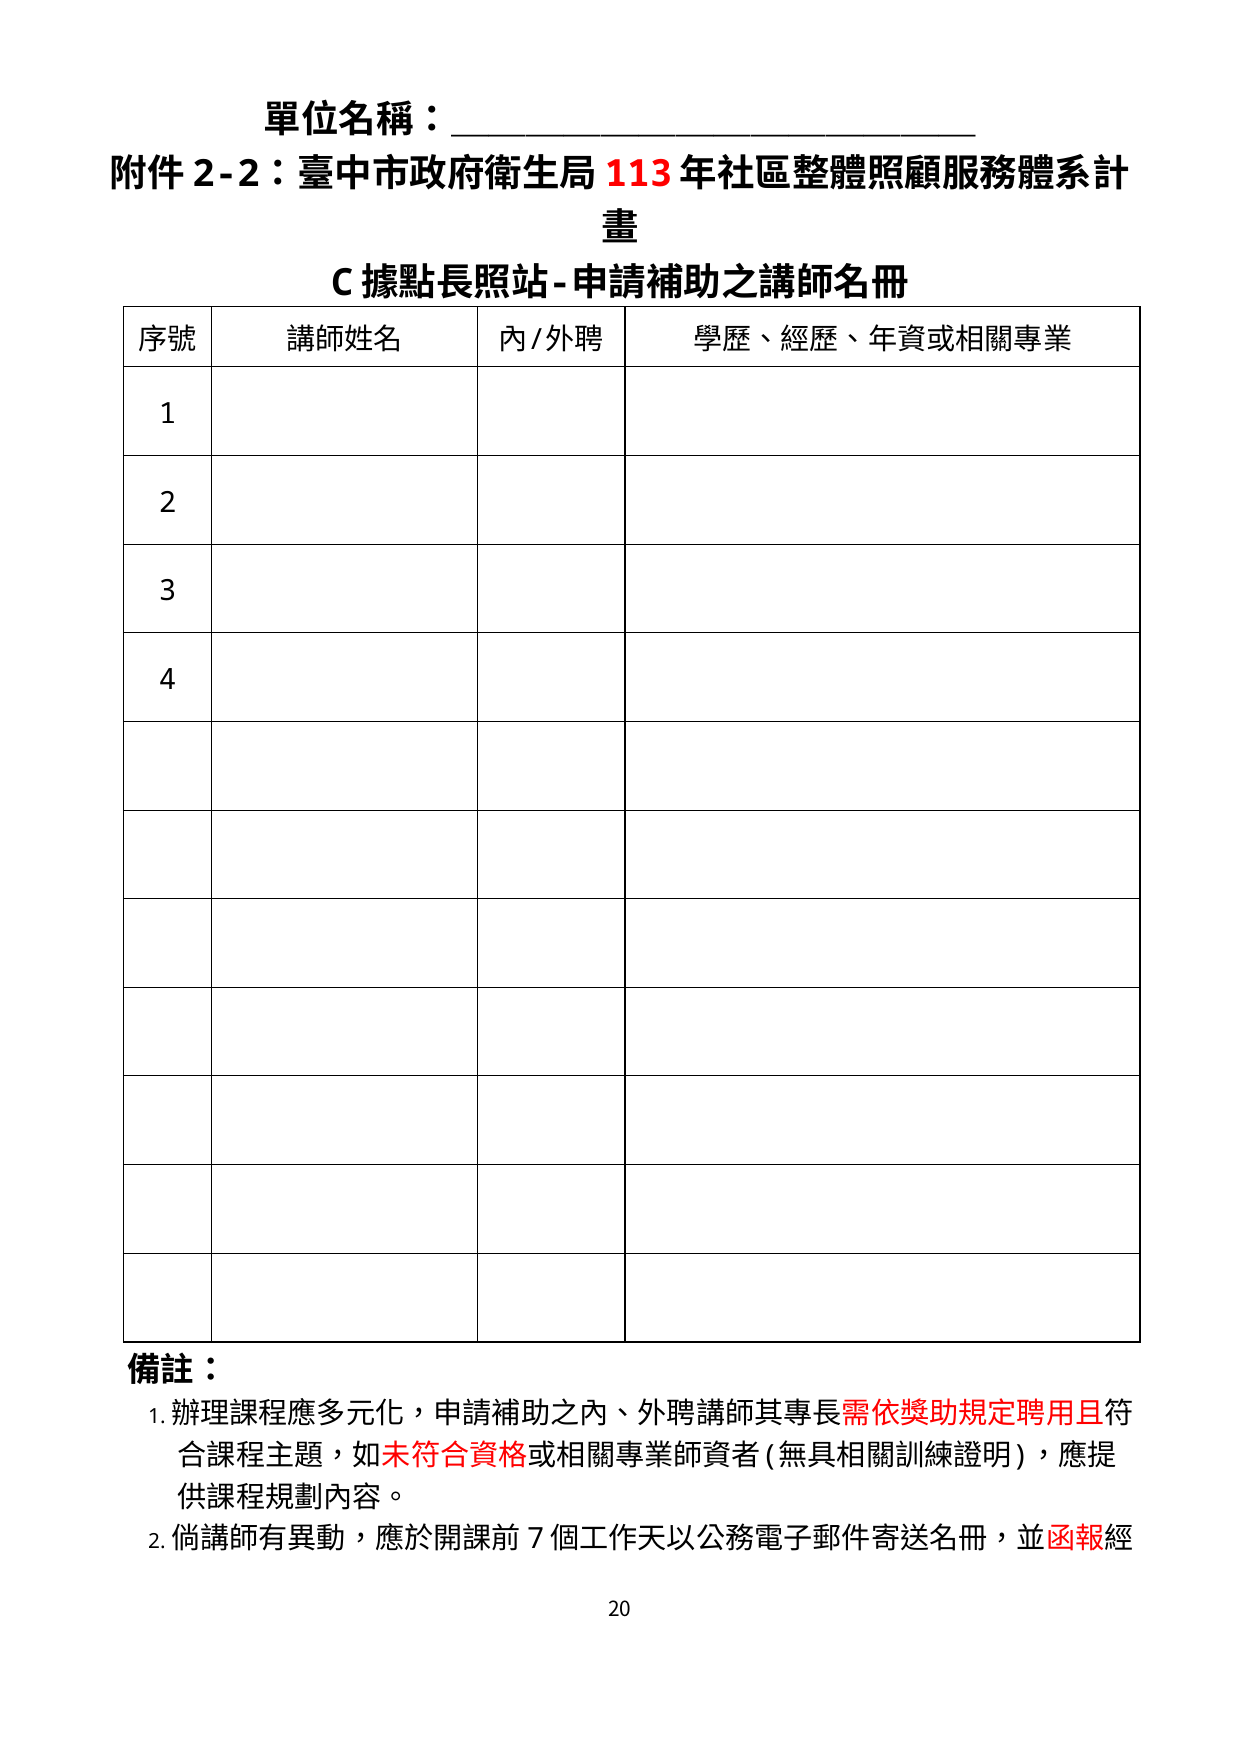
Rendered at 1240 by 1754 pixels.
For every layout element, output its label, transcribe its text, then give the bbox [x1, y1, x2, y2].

table_cell 3 [124, 545, 211, 632]
text 備註： [98, 1342, 1098, 1391]
table_cell [478, 1076, 624, 1164]
table_cell [212, 1254, 477, 1341]
list 辦理課程應多元化，申請補助之內、外聘講師其專長需依獎助規定聘用且符合課程主題，如未符合資格或相關專業師資者(無具相關訓練證明)，應提供課程規劃內容。 [148, 1391, 1141, 1516]
table_cell [212, 1076, 477, 1164]
table_cell [124, 988, 211, 1075]
table_cell 1 [124, 367, 211, 455]
table_cell [478, 1165, 624, 1253]
table_cell [124, 899, 211, 987]
list 倘講師有異動，應於開課前7個工作天以公務電子郵件寄送名冊，並函報經 [148, 1516, 1141, 1557]
table_cell [478, 1254, 624, 1341]
table_cell [478, 367, 624, 455]
table_cell [478, 988, 624, 1075]
table_cell 4 [124, 633, 211, 721]
table_cell [124, 1254, 211, 1341]
table_header 序號 [124, 307, 211, 366]
table_header 內/外聘 [478, 307, 624, 366]
table_cell [212, 811, 477, 898]
table_cell [478, 899, 624, 987]
table_cell [626, 722, 1139, 809]
table_cell [124, 811, 211, 898]
table_cell [124, 1165, 211, 1253]
table_cell [626, 1076, 1139, 1164]
table_cell [212, 899, 477, 987]
table_cell [626, 811, 1139, 898]
table_header 學歷、經歷、年資或相關專業 [626, 307, 1139, 366]
table_cell [626, 1254, 1139, 1341]
table_cell [212, 1165, 477, 1253]
table_cell [124, 722, 211, 809]
table_cell [212, 988, 477, 1075]
table_cell [626, 456, 1139, 543]
table_cell [626, 633, 1139, 721]
table_cell [478, 722, 624, 809]
table_cell 2 [124, 456, 211, 543]
table_cell [212, 367, 477, 455]
table_cell [478, 811, 624, 898]
table_cell [626, 367, 1139, 455]
table_cell [478, 545, 624, 632]
table_cell [212, 722, 477, 809]
table_cell [212, 545, 477, 632]
table_header 講師姓名 [212, 307, 477, 366]
table_cell [478, 456, 624, 543]
table_cell [212, 456, 477, 543]
table_cell [124, 1076, 211, 1164]
table_cell [626, 899, 1139, 987]
text 單位名稱：＿＿＿＿＿＿＿＿＿＿＿＿＿＿ [98, 88, 1141, 143]
table_cell [212, 633, 477, 721]
table_cell [626, 545, 1139, 632]
table_cell [626, 1165, 1139, 1253]
table_cell [626, 988, 1139, 1075]
table_cell [478, 633, 624, 721]
text C據點長照站-申請補助之講師名冊 [98, 252, 1141, 306]
text 附件2-2：臺中市政府衛生局113年社區整體照顧服務體系計畫 [98, 143, 1141, 252]
